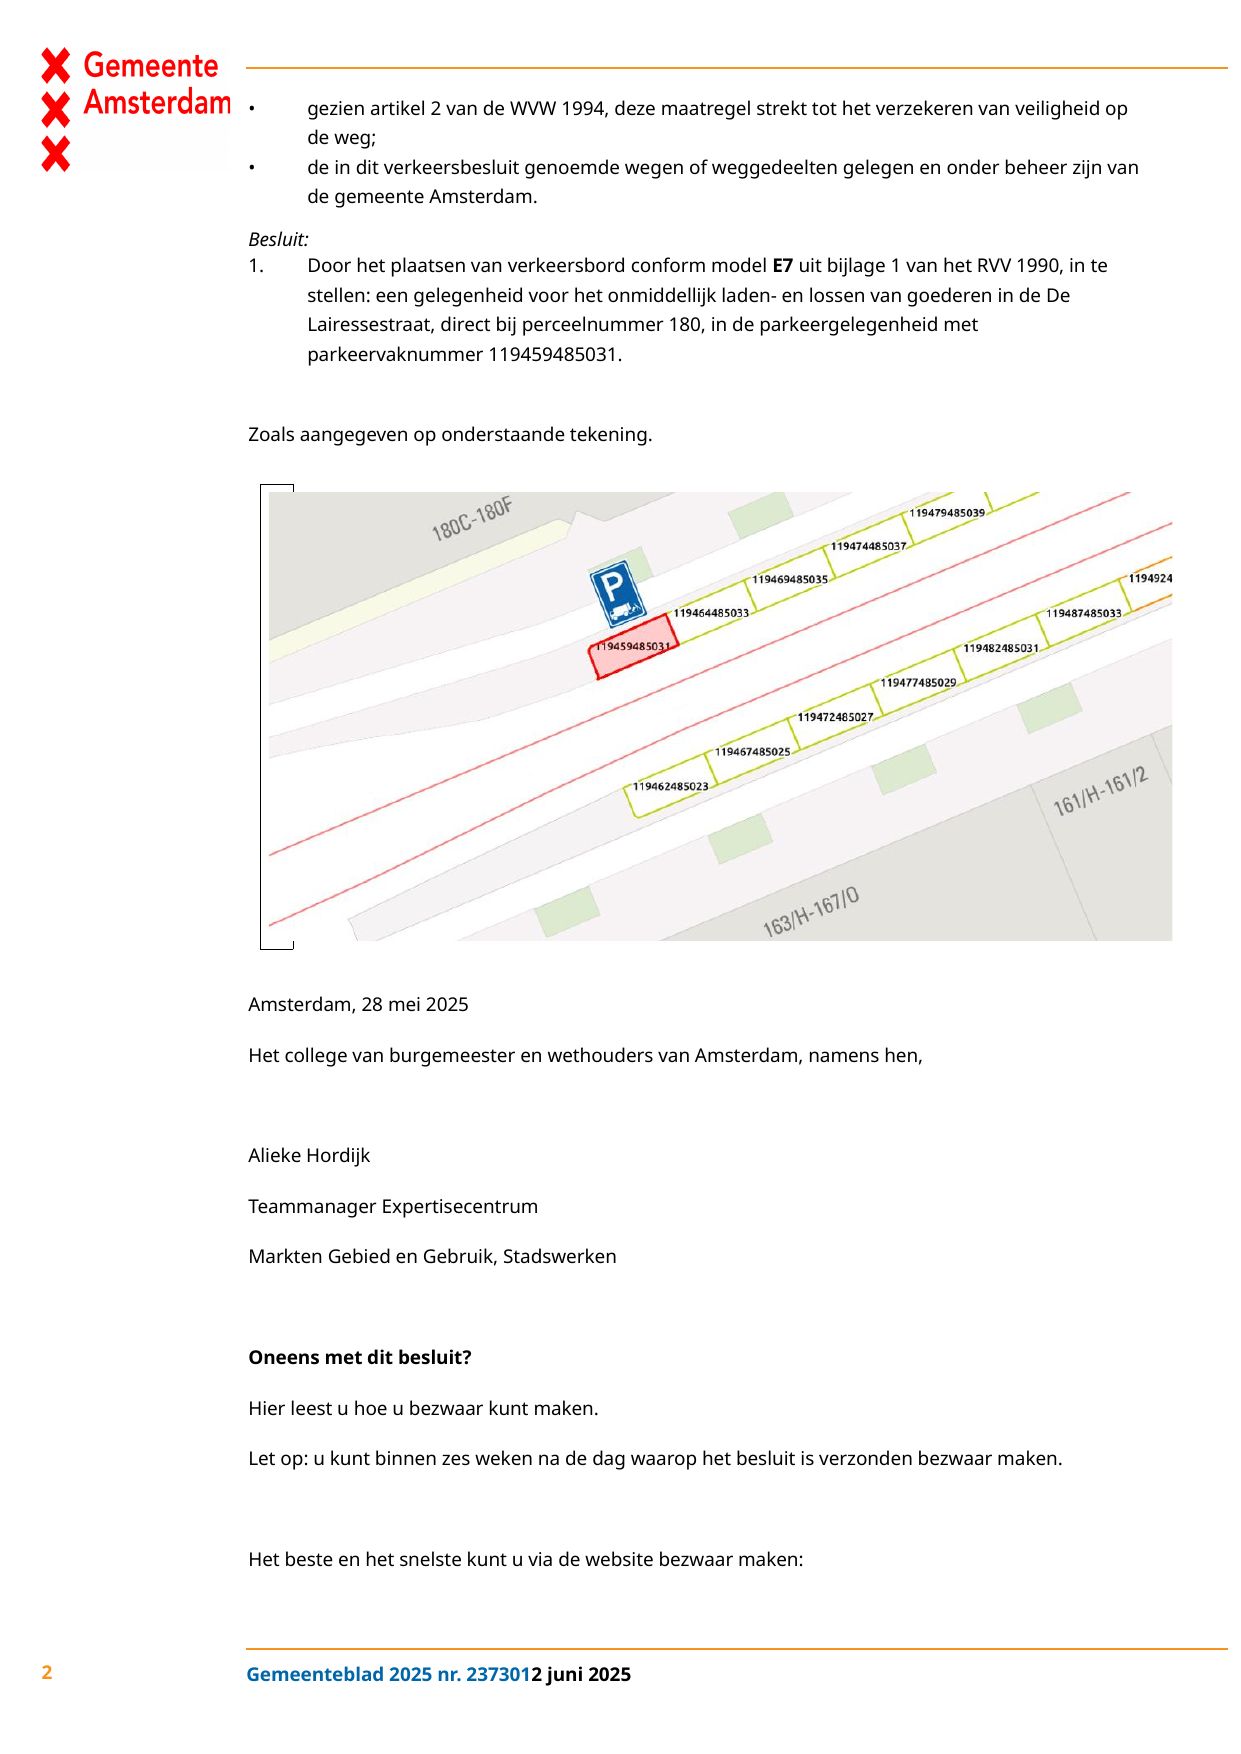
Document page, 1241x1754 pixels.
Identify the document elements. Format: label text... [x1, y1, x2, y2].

text Besluit: [248, 227, 1152, 252]
text Hier leest u hoe u bezwaar kunt maken. [248, 1395, 1152, 1420]
text Het beste en het snelste kunt u via de website bezwaar maken: [248, 1546, 1152, 1572]
text Oneens met dit besluit? [248, 1344, 1152, 1370]
text Amsterdam, 28 mei 2025 [248, 991, 1152, 1017]
text Markten Gebied en Gebruik, Stadswerken [248, 1243, 1152, 1269]
list de in dit verkeersbesluit genoemde wegen of weggedeelten gelegen en onder beheer zijn van de gemeente Amsterdam. [248, 154, 1152, 209]
picture [268, 492, 1173, 941]
text Teammanager Expertisecentrum [248, 1193, 1152, 1219]
list gezien artikel 2 van de WVW 1994, deze maatregel strekt tot het verzekeren van veiligheid op de weg; [248, 95, 1152, 150]
picture [41, 47, 231, 172]
text Zoals aangegeven op onderstaande tekening. [248, 421, 1152, 447]
text Alieke Hordijk [248, 1143, 1152, 1168]
text Let op: u kunt binnen zes weken na de dag waarop het besluit is verzonden bezwaar maken. [248, 1445, 1152, 1471]
text Het college van burgemeester en wethouders van Amsterdam, namens hen, [248, 1042, 1152, 1067]
list Door het plaatsen van verkeersbord conform model E7 uit bijlage 1 van het RVV 1990, in te stellen: een gelegenheid voor het onmiddellijk laden- en lossen van goederen in de De Lairessestraat, direct bij perceelnummer 180, in de parkeergelegenheid met parkeervaknummer 119459485031. [248, 252, 1152, 367]
